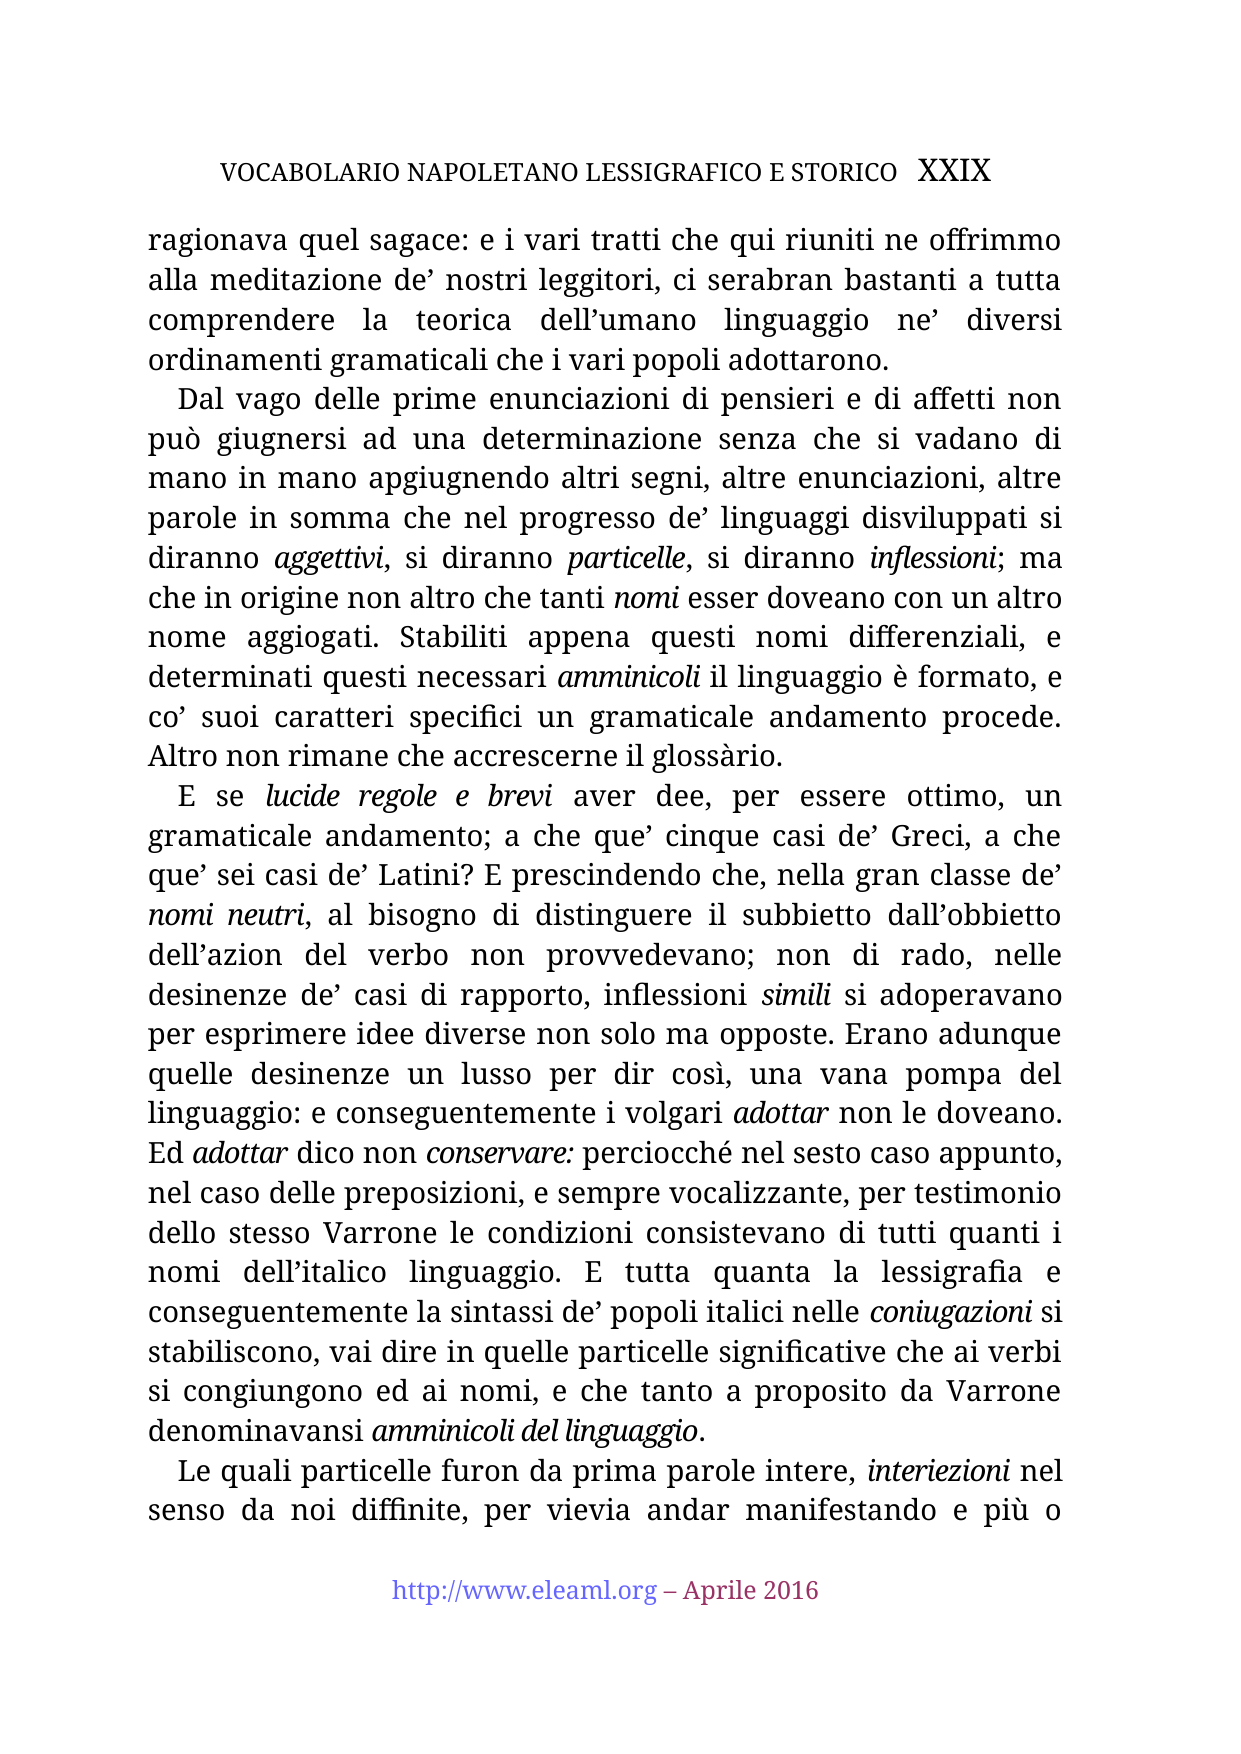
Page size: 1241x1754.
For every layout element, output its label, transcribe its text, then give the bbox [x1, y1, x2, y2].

text E se lucide regole e brevi aver dee, per essere ottimo, un gramaticale andamento; a che que’ cinque casi de’ Greci, a che que’ sei casi de’ Latini? E prescindendo che, nella gran classe de’ nomi neutri, al bisogno di distinguere il subbietto dall’obbietto dell’azion del verbo non provvedevano; non di rado, nelle desinenze de’ casi di rapporto, inflessioni simili si adoperavano per esprimere idee diverse non solo ma opposte. Erano adunque quelle desinenze un lusso per dir così, una vana pompa del linguaggio: e conseguentemente i volgari adottar non le doveano. Ed adottar dico non conservare: perciocché nel sesto caso appunto, nel caso delle preposizioni, e sempre vocalizzante, per testimonio dello stesso Varrone le condizioni consistevano di tutti quanti i nomi dell’italico linguaggio. E tutta quanta la lessigrafia e conseguentemente la sintassi de’ popoli italici nelle coniugazioni si stabiliscono, vai dire in quelle particelle significative che ai verbi si congiungono ed ai nomi, e che tanto a proposito da Varrone denominavansi amminicoli del linguaggio. [148, 775, 1063, 1450]
text Le quali particelle furon da prima parole intere, interiezioni nel senso da noi diffinite, per vievia andar manifestando e più o [148, 1450, 1063, 1529]
text ragionava quel sagace: e i vari tratti che qui riuniti ne offrimmo alla meditazione de’ nostri leggitori, ci serabran bastanti a tutta comprendere la teorica dell’umano linguaggio ne’ diversi ordinamenti gramaticali che i vari popoli adottarono. [148, 220, 1063, 378]
text Dal vago delle prime enunciazioni di pensieri e di affetti non può giugnersi ad una determinazione senza che si vadano di mano in mano apgiugnendo altri segni, altre enunciazioni, altre parole in somma che nel progresso de’ linguaggi disviluppati si diranno aggettivi, si diranno particelle, si diranno inflessioni; ma che in origine non altro che tanti nomi esser doveano con un altro nome aggiogati. Stabiliti appena questi nomi differenziali, e determinati questi necessari amminicoli il linguaggio è formato, e co’ suoi caratteri specifici un gramaticale andamento procede. Altro non rimane che accrescerne il glossàrio. [148, 378, 1063, 775]
